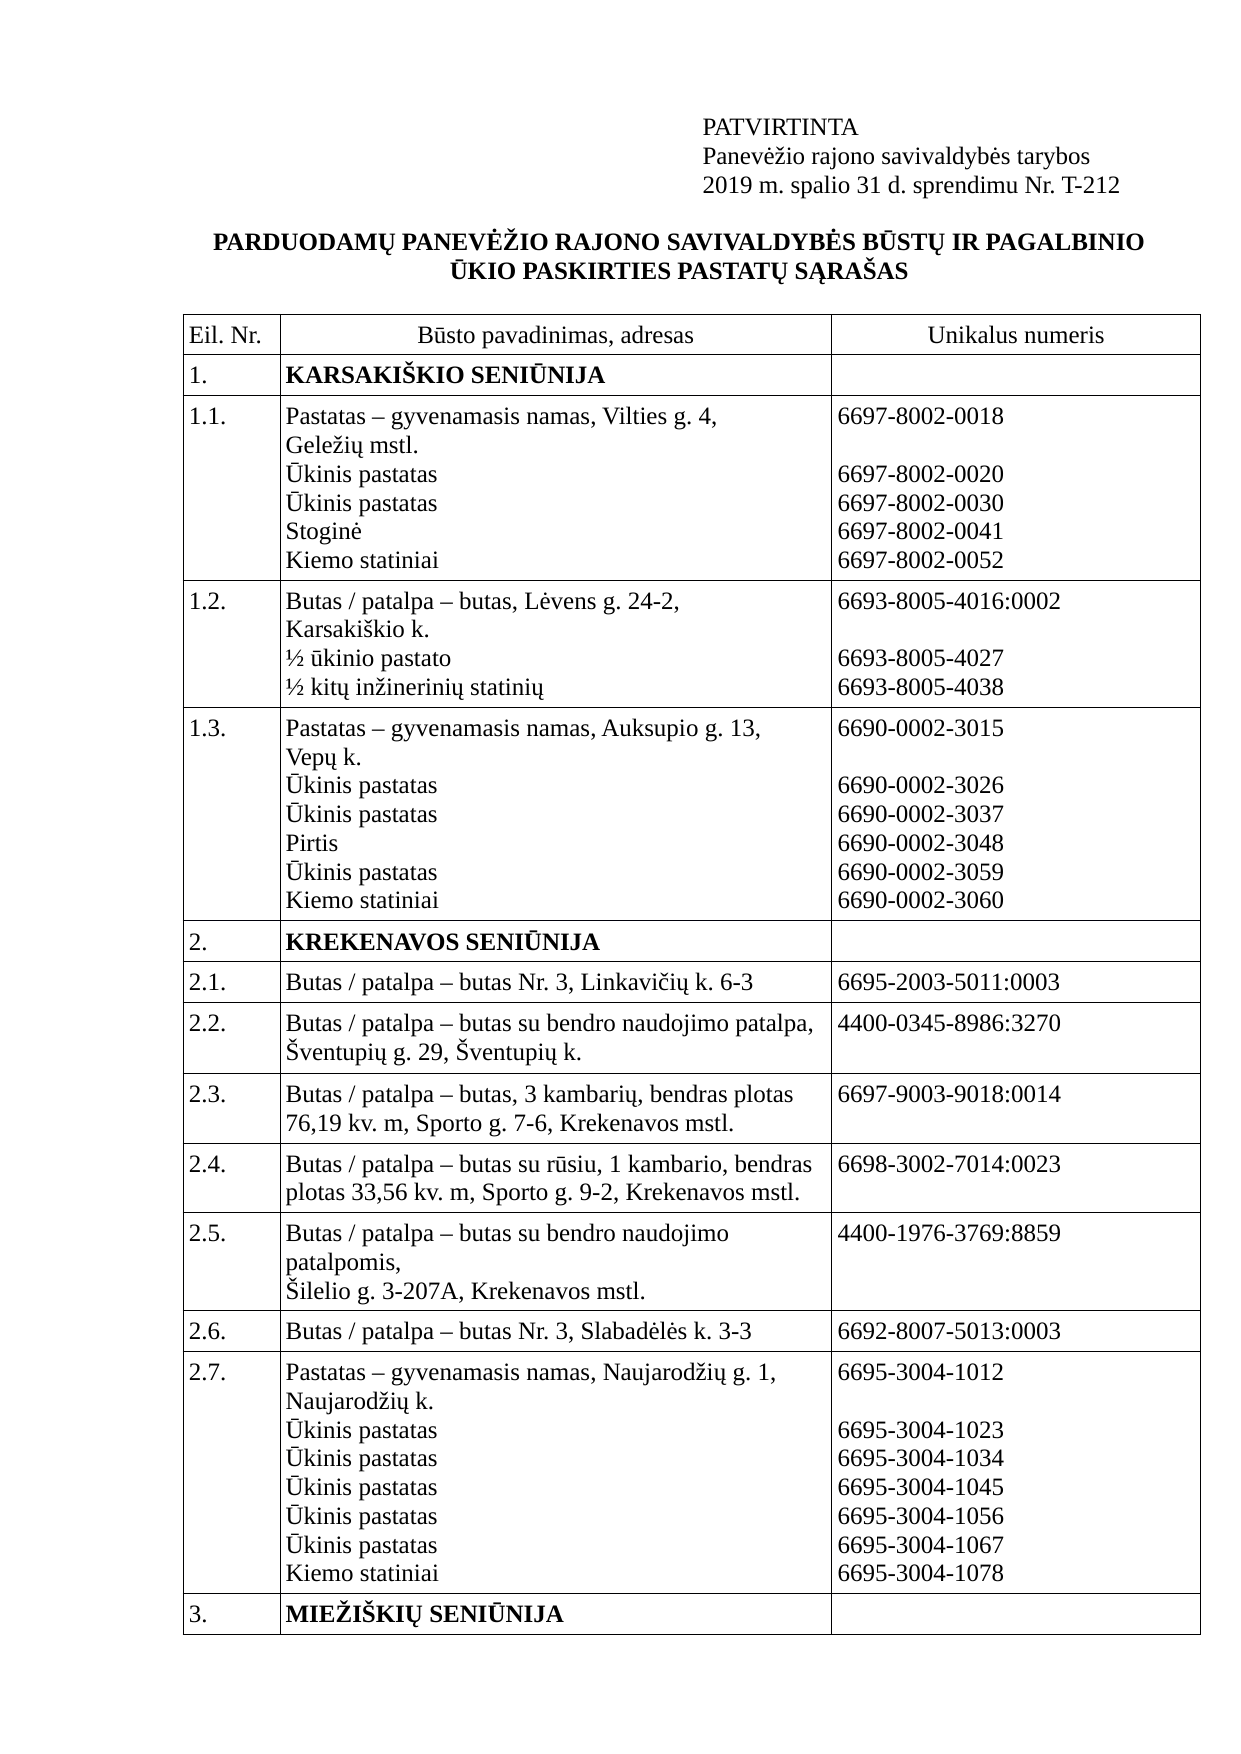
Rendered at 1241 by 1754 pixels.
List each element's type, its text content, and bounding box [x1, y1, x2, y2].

table_cell Butas / patalpa – butas Nr. 3, Slabadėlės k. 3-3 [281, 1311, 831, 1351]
text Panevėžio rajono savivaldybės tarybos [177, 141, 1240, 170]
table_cell MIEŽIŠKIŲ SENIŪNIJA [281, 1594, 831, 1634]
table_cell 2. [184, 921, 280, 961]
table_cell 6692-8007-5013:0003 [832, 1311, 1200, 1351]
table_cell 6693-8005-4016:0002 6693-8005-4027 6693-8005-4038 [832, 581, 1200, 707]
table_cell 4400-1976-3769:8859 [832, 1213, 1200, 1310]
table_cell Butas / patalpa – butas, 3 kambarių, bendras plotas 76,19 kv. m, Sporto g. 7-6, Krekenavos mstl. [281, 1074, 831, 1142]
table_cell 6698-3002-7014:0023 [832, 1144, 1200, 1212]
table_cell Pastatas – gyvenamasis namas, Vilties g. 4, Geležių mstl. Ūkinis pastatas Ūkinis pastatas Stoginė Kiemo statiniai [281, 396, 831, 579]
table_cell Butas / patalpa – butas su bendro naudojimo patalpomis, Šilelio g. 3-207A, Krekenavos mstl. [281, 1213, 831, 1310]
table_cell Pastatas – gyvenamasis namas, Naujarodžių g. 1, Naujarodžių k. Ūkinis pastatas Ūkinis pastatas Ūkinis pastatas Ūkinis pastatas Ūkinis pastatas Kiemo statiniai [281, 1352, 831, 1593]
table_cell 4400-0345-8986:3270 [832, 1003, 1200, 1073]
table_cell Butas / patalpa – butas, Lėvens g. 24-2, Karsakiškio k. ½ ūkinio pastato ½ kitų inžinerinių statinių [281, 581, 831, 707]
table_cell 6690-0002-3015 6690-0002-3026 6690-0002-3037 6690-0002-3048 6690-0002-3059 6690-0002-3060 [832, 708, 1200, 920]
table_cell Butas / patalpa – butas su bendro naudojimo patalpa, Šventupių g. 29, Šventupių k. [281, 1003, 831, 1073]
table_cell Pastatas – gyvenamasis namas, Auksupio g. 13, Vepų k. Ūkinis pastatas Ūkinis pastatas Pirtis Ūkinis pastatas Kiemo statiniai [281, 708, 831, 920]
table_cell 6695-3004-1012 6695-3004-1023 6695-3004-1034 6695-3004-1045 6695-3004-1056 6695-3004-1067 6695-3004-1078 [832, 1352, 1200, 1593]
table_header Būsto pavadinimas, adresas [281, 315, 831, 354]
table_cell 2.2. [184, 1003, 280, 1073]
table_cell 2.5. [184, 1213, 280, 1310]
text PARDUODAMŲ PANEVĖŽIO RAJONO SAVIVALDYBĖS BŪSTŲ IR PAGALBINIO ŪKIO PASKIRTIES PASTATŲ SĄRAŠAS [177, 227, 1181, 285]
table_cell [832, 921, 1200, 961]
table_cell 2.7. [184, 1352, 280, 1593]
table_cell 6697-9003-9018:0014 [832, 1074, 1200, 1142]
table_cell 3. [184, 1594, 280, 1634]
table_cell 1.3. [184, 708, 280, 920]
table_cell 2.4. [184, 1144, 280, 1212]
table_cell 6697-8002-0018 6697-8002-0020 6697-8002-0030 6697-8002-0041 6697-8002-0052 [832, 396, 1200, 579]
table_cell Butas / patalpa – butas Nr. 3, Linkavičių k. 6-3 [281, 962, 831, 1002]
table_cell [832, 1594, 1200, 1634]
table_cell 1.1. [184, 396, 280, 579]
table_cell 2.6. [184, 1311, 280, 1351]
table_cell 2.3. [184, 1074, 280, 1142]
table_cell Butas / patalpa – butas su rūsiu, 1 kambario, bendras plotas 33,56 kv. m, Sporto g. 9-2, Krekenavos mstl. [281, 1144, 831, 1212]
table_cell 6695-2003-5011:0003 [832, 962, 1200, 1002]
table_header Unikalus numeris [832, 315, 1200, 354]
table_cell KREKENAVOS SENIŪNIJA [281, 921, 831, 961]
table_cell 1. [184, 355, 280, 395]
table_cell [832, 355, 1200, 395]
text 2019 m. spalio 31 d. sprendimu Nr. T-212 [177, 170, 1240, 199]
table_cell KARSAKIŠKIO SENIŪNIJA [281, 355, 831, 395]
table_cell 1.2. [184, 581, 280, 707]
text PATVIRTINTA [177, 112, 1240, 141]
table_cell 2.1. [184, 962, 280, 1002]
table_header Eil. Nr. [184, 315, 280, 354]
